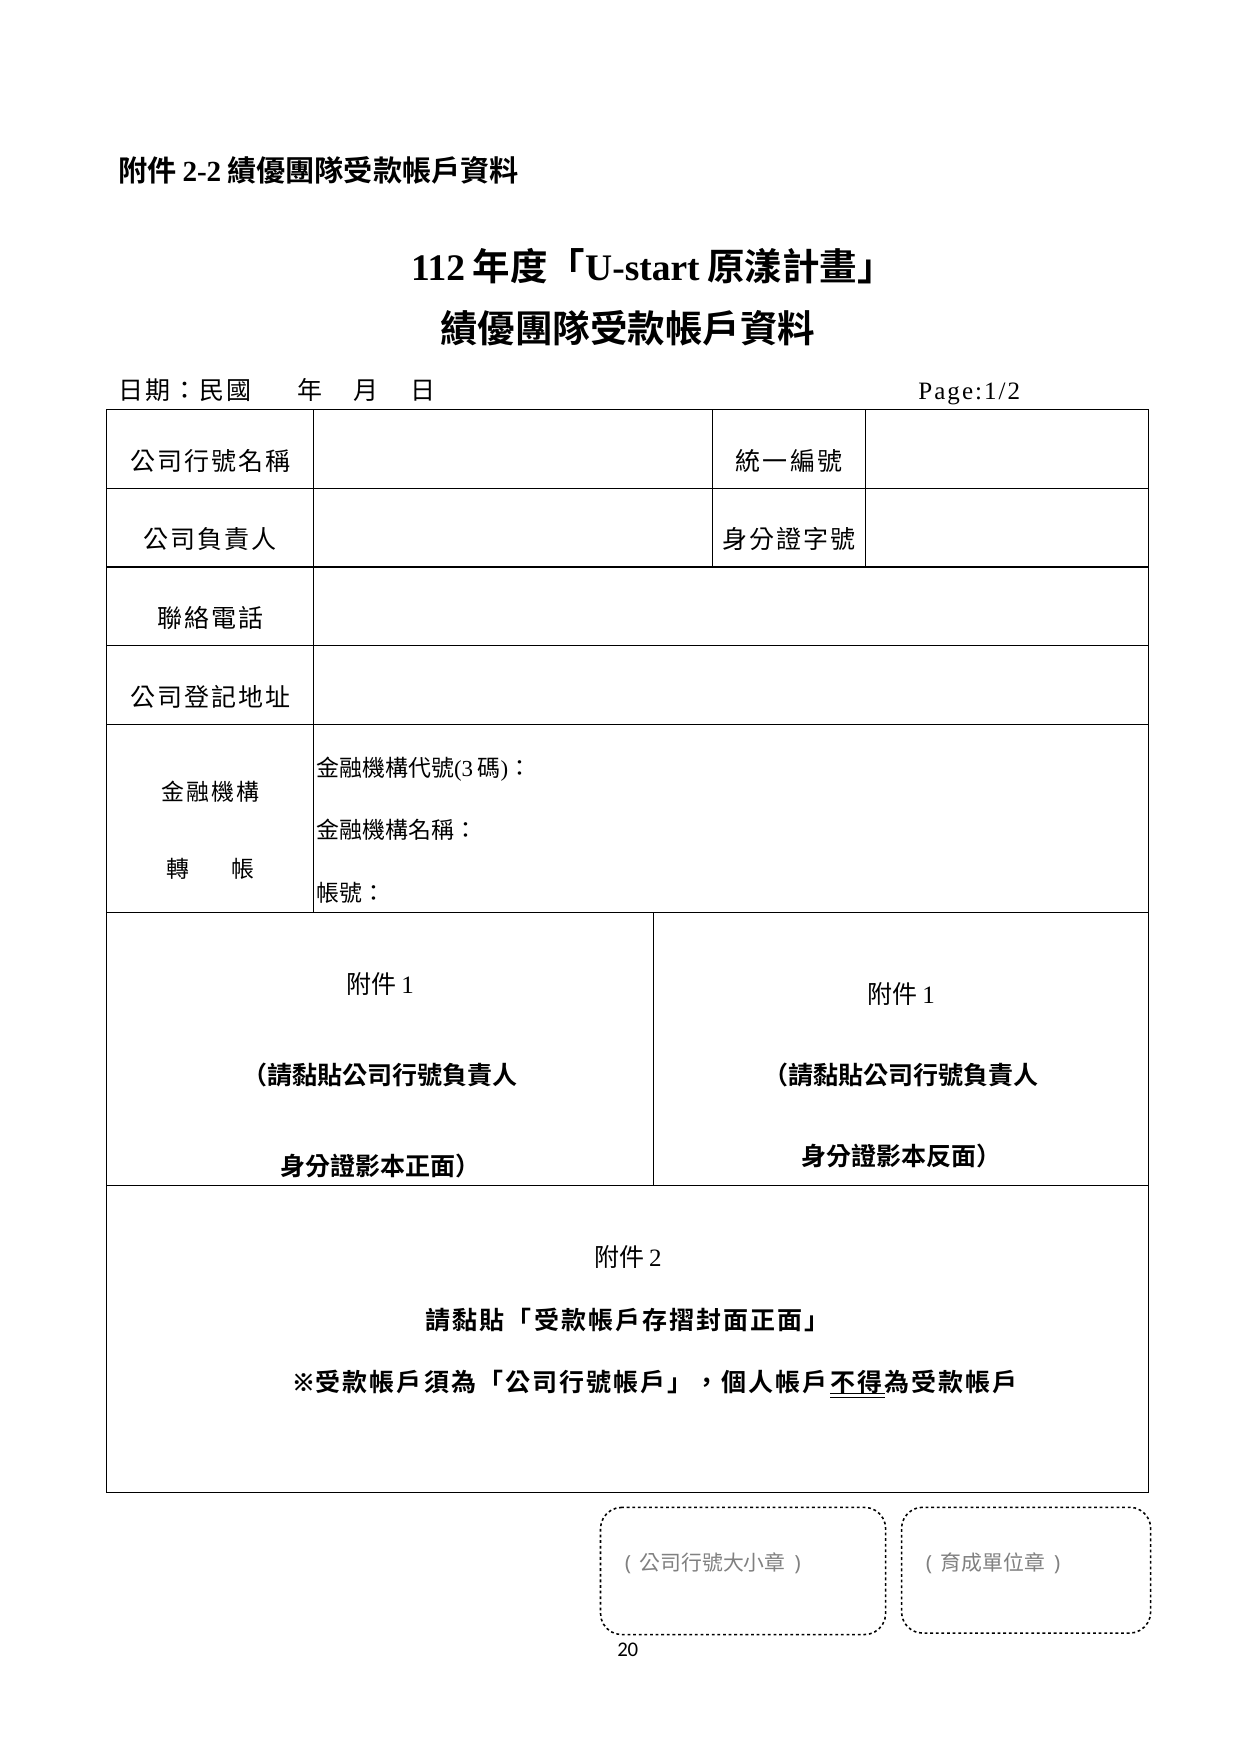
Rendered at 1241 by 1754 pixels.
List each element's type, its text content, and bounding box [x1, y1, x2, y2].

table_header 公司行號名稱 [107, 410, 313, 488]
table_cell 公司負責人 [107, 489, 313, 566]
text 附件2-2績優團隊受款帳戶資料 [118, 127, 1137, 189]
table_cell [314, 568, 1148, 645]
table_cell 附件2 請黏貼「受款帳戶存摺封面正面」 ※受款帳戶須為「公司行號帳戶」，個人帳戶不得為受款帳戶 [107, 1186, 1148, 1492]
table_header [866, 410, 1148, 488]
table_cell [314, 646, 1148, 723]
table_cell 金融機構代號(3碼)： 金融機構名稱： 帳號： [314, 725, 1148, 912]
table_header 統一編號 [713, 410, 865, 488]
text 績優團隊受款帳戶資料 [118, 284, 1137, 347]
table_header [314, 410, 712, 488]
text 112年度「U-start原漾計畫」 [118, 222, 1137, 284]
table_cell 聯絡電話 [107, 568, 313, 645]
table_cell 公司登記地址 [107, 646, 313, 723]
table_cell 金融機構 轉 帳 [107, 725, 313, 912]
text 日期：民國 年 月 日 Page:1/2 [118, 347, 1137, 409]
table_cell [866, 489, 1148, 566]
table_cell 附件1 （請黏貼公司行號負責人 身分證影本正面） [107, 913, 653, 1185]
table_cell 附件1 （請黏貼公司行號負責人 身分證影本反面） [654, 913, 1148, 1185]
table_cell [314, 489, 712, 566]
table_cell 身分證字號 [713, 489, 865, 566]
